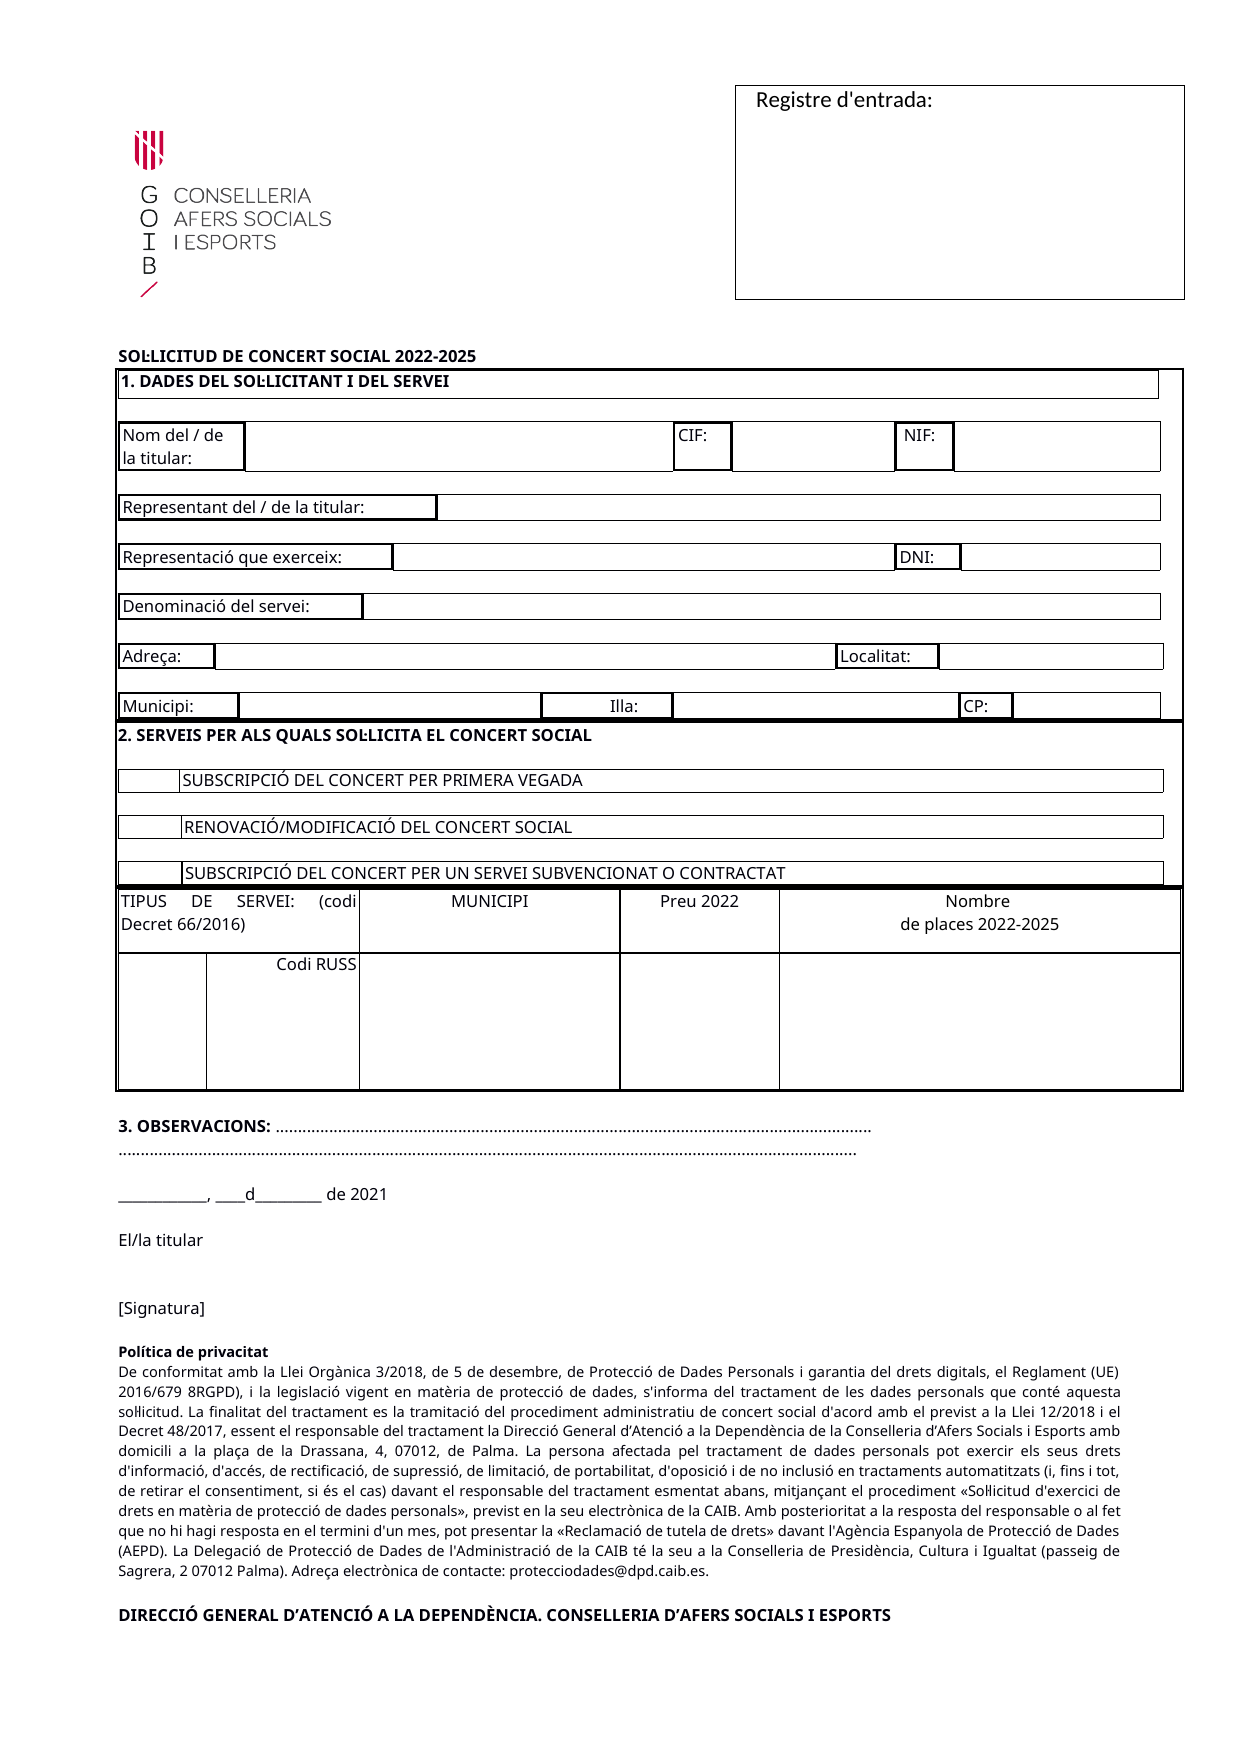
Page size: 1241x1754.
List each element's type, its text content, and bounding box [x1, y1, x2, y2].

table_header [674, 693, 958, 718]
table_header 1. DADES DEL SOL·LICITANT I DEL SERVEI [119, 371, 1158, 398]
table_header [240, 693, 540, 718]
table_header Nom del / de la titular: [120, 424, 243, 469]
table_cell [780, 954, 1180, 1089]
table_header [438, 495, 1160, 520]
text El/la titular [118, 1228, 1122, 1251]
table_header SUBSCRIPCIÓ DEL CONCERT PER UN SERVEI SUBVENCIONAT O CONTRACTAT [183, 862, 1163, 884]
table_header [119, 862, 181, 884]
table_header DNI: [897, 545, 959, 568]
table_header [1014, 693, 1160, 718]
table_cell [360, 954, 619, 1089]
text [Signatura] [118, 1296, 1122, 1319]
table_header [733, 422, 894, 471]
text Política de privacitat [118, 1342, 1122, 1362]
table_header RENOVACIÓ/MODIFICACIÓ DEL CONCERT SOCIAL [182, 816, 1163, 838]
table_header [119, 770, 179, 792]
table_header SUBSCRIPCIÓ DEL CONCERT PER PRIMERA VEGADA [180, 770, 1163, 792]
table_cell 2. SERVEIS PER ALS QUALS SOL·LICITA EL CONCERT SOCIAL [117, 723, 1182, 885]
table_header Municipi: [120, 694, 237, 717]
table_cell [119, 954, 206, 1089]
text SOL·LICITUD DE CONCERT SOCIAL 2022-2025 [118, 345, 1122, 367]
table_header Representació que exerceix: [120, 545, 391, 568]
table_header Preu 2022 [621, 890, 779, 952]
table_header CP: [961, 694, 1011, 717]
table_cell Codi RUSS [207, 954, 359, 1089]
picture [118, 118, 347, 310]
table_header [216, 644, 835, 669]
text ____________, ____d_________ de 2021 [118, 1183, 1122, 1205]
table_header [394, 544, 894, 570]
table_header [955, 422, 1160, 471]
table_header Representant del / de la titular: [120, 496, 435, 518]
table_header MUNICIPI [360, 890, 619, 952]
table_header TIPUS DE SERVEI: (codi Decret 66/2016) [119, 890, 359, 952]
table_header Adreça: [120, 645, 213, 667]
table_header Localitat: [838, 645, 937, 667]
text 3. OBSERVACIONS: ...................................................................................................................................... [118, 1114, 1122, 1137]
text ...................................................................................................................................................................... [118, 1137, 1122, 1160]
text De conformitat amb la Llei Orgànica 3/2018, de 5 de desembre, de Protecció de Dades Personals i garantia del drets digitals, el Reglament (UE) 2016/679 8RGPD), i la legislació vigent en matèria de protecció de dades, s'informa del tractament de les dades personals que conté aquesta sol·licitud. La finalitat del tractament es la tramitació del procediment administratiu de concert social d'acord amb el previst a la Llei 12/2018 i el Decret 48/2017, essent el responsable del tractament la Direcció General d’Atenció a la Dependència de la Conselleria d’Afers Socials i Esports amb domicili a la plaça de la Drassana, 4, 07012, de Palma. La persona afectada pel tractament de dades personals pot exercir els seus drets d'informació, d'accés, de rectificació, de supressió, de limitació, de portabilitat, d'oposició i de no inclusió en tractaments automatitzats (i, fins i tot, de retirar el consentiment, si és el cas) davant el responsable del tractament esmentat abans, mitjançant el procediment «Sol·licitud d'exercici de drets en matèria de protecció de dades personals», previst en la seu electrònica de la CAIB. Amb posterioritat a la resposta del responsable o al fet que no hi hagi resposta en el termini d'un mes, pot presentar la «Reclamació de tutela de drets» davant l'Agència Espanyola de Protecció de Dades (AEPD). La Delegació de Protecció de Dades de l'Administració de la CAIB té la seu a la Conselleria de Presidència, Cultura i Igualtat (passeig de Sagrera, 2 07012 Palma). Adreça electrònica de contacte: protecciodades@dpd.caib.es. [118, 1362, 1122, 1580]
table_header Denominació del servei: [120, 595, 361, 618]
table_header [364, 594, 1160, 619]
table_header CIF: [675, 424, 730, 469]
table_header NIF: [897, 424, 952, 469]
table_header [940, 644, 1163, 669]
table_header Nombre de places 2022-2025 [780, 890, 1180, 952]
table_header Illa: [543, 694, 671, 717]
table_header [246, 422, 673, 471]
table_header [119, 816, 181, 838]
text DIRECCIÓ GENERAL D’ATENCIÓ A LA DEPENDÈNCIA. CONSELLERIA D’AFERS SOCIALS I ESPORTS [118, 1603, 1122, 1626]
table_header [117, 370, 1182, 719]
table_header [962, 544, 1160, 570]
table_cell [621, 954, 779, 1089]
